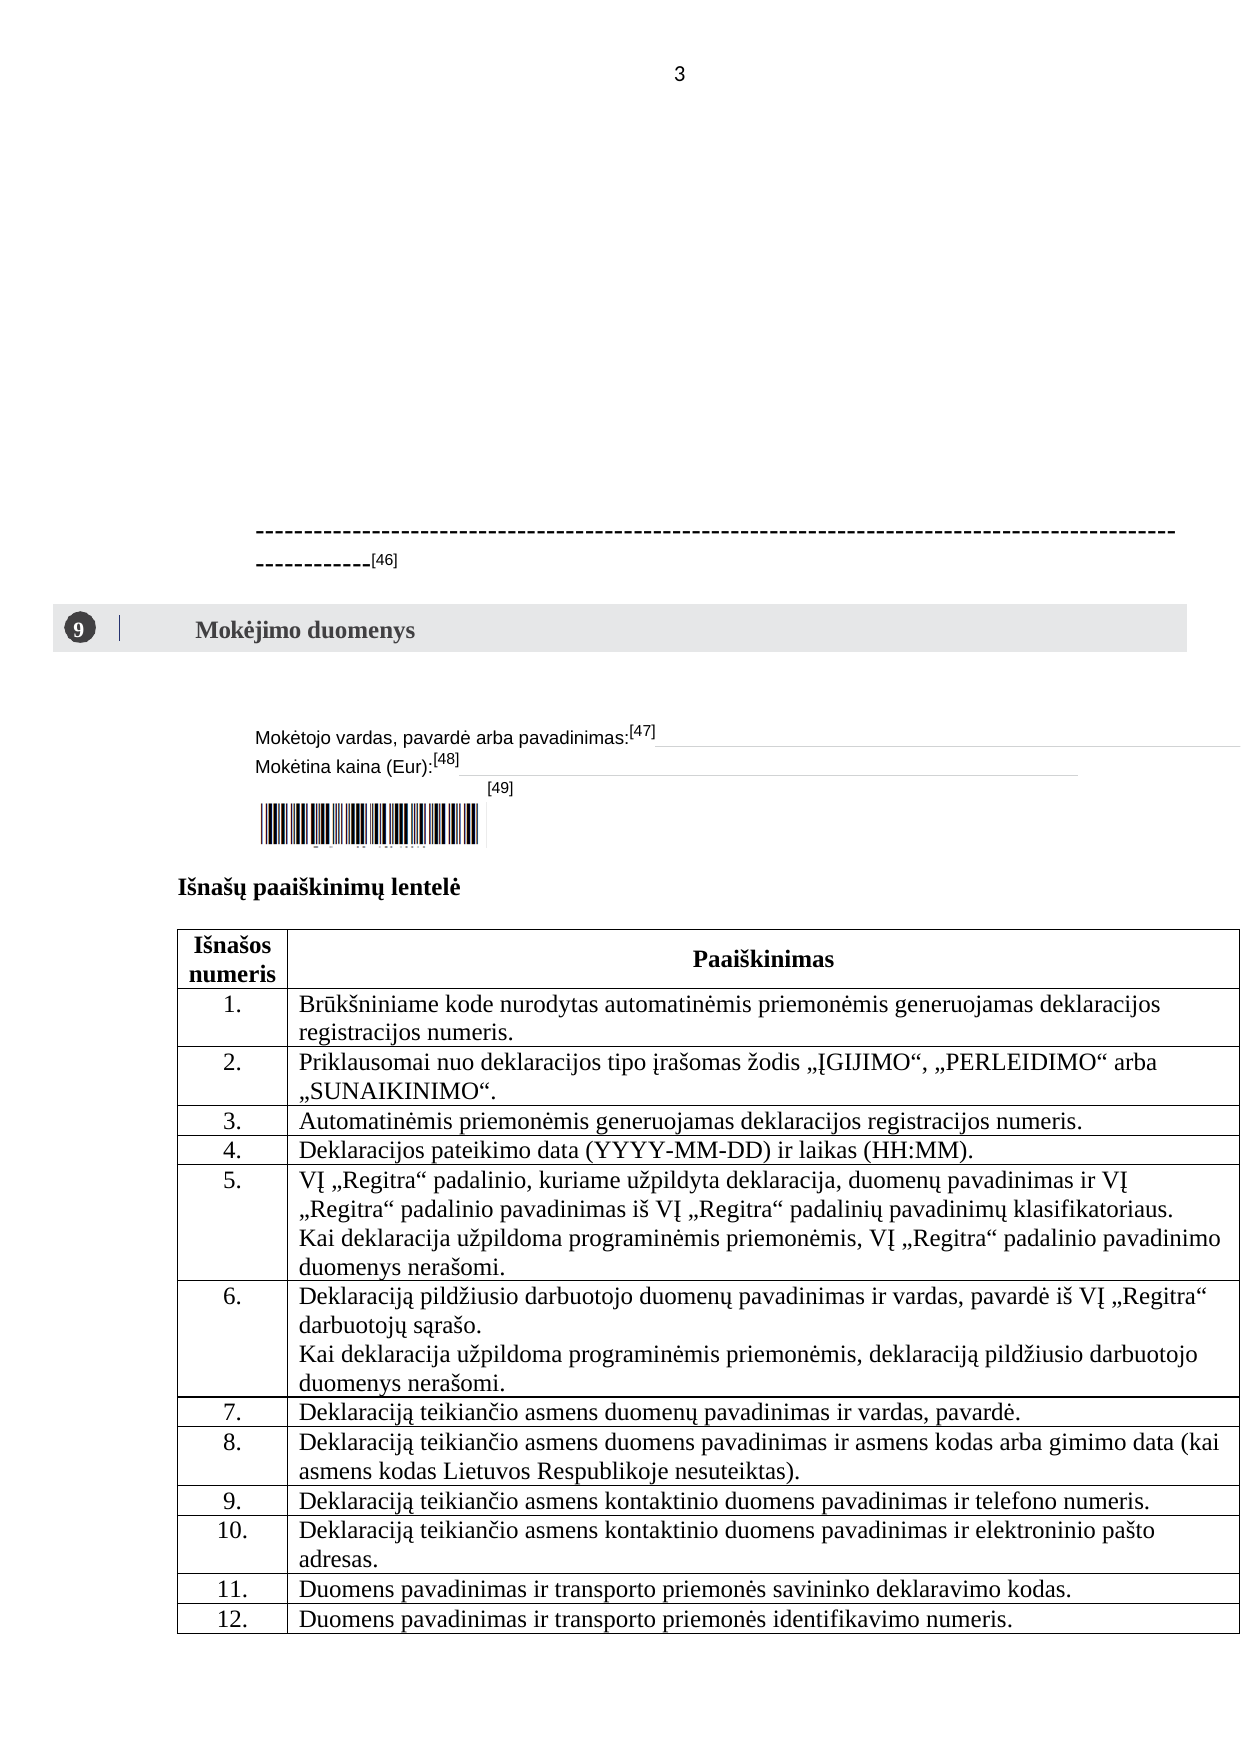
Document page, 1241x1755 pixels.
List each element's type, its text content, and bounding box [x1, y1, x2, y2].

table_cell Deklaraciją pildžiusio darbuotojo duomenų pavadinimas ir vardas, pavardė iš VĮ „Regitra“ darbuotojų sąrašo. Kai deklaracija užpildoma programinėmis priemonėmis, deklaraciją pildžiusio darbuotojo duomenys nerašomi. [288, 1281, 1239, 1396]
text Išnašų paaiškinimų lentelė [177, 872, 1181, 900]
table_cell Deklaraciją teikiančio asmens kontaktinio duomens pavadinimas ir telefono numeris. [288, 1486, 1239, 1514]
table_cell 8. [178, 1427, 287, 1485]
table_cell 11. [178, 1574, 287, 1603]
table_cell 4. [178, 1136, 287, 1164]
table_cell Duomens pavadinimas ir transporto priemonės savininko deklaravimo kodas. [288, 1574, 1239, 1603]
table_cell Brūkšniniame kode nurodytas automatinėmis priemonėmis generuojamas deklaracijos registracijos numeris. [288, 989, 1239, 1046]
table_cell Deklaracijos pateikimo data (YYYY-MM-DD) ir laikas (HH:MM). [288, 1136, 1239, 1164]
table_cell 6. [178, 1281, 287, 1396]
text Mokėtina kaina (Eur):[48] [49] [255, 750, 1181, 848]
table_cell 2. [178, 1047, 287, 1105]
table_cell Automatinėmis priemonėmis generuojamas deklaracijos registracijos numeris. [288, 1106, 1239, 1134]
table_header Paaiškinimas [288, 930, 1239, 988]
table_cell 7. [178, 1398, 287, 1426]
table_cell Priklausomai nuo deklaracijos tipo įrašomas žodis „ĮGIJIMO“, „PERLEIDIMO“ arba „SUNAIKINIMO“. [288, 1047, 1239, 1105]
table_cell Deklaraciją teikiančio asmens duomenų pavadinimas ir vardas, pavardė. [288, 1398, 1239, 1426]
table_cell 12. [178, 1604, 287, 1633]
table_cell Deklaraciją teikiančio asmens duomens pavadinimas ir asmens kodas arba gimimo data (kai asmens kodas Lietuvos Respublikoje nesuteiktas). [288, 1427, 1239, 1485]
text Mokėtojo vardas, pavardė arba pavadinimas:[47] [255, 721, 1181, 750]
table_header Išnašos numeris [178, 930, 287, 988]
table_cell 9. [178, 1486, 287, 1514]
table_cell 5. [178, 1165, 287, 1280]
table_cell 10. [178, 1516, 287, 1573]
table_cell Duomens pavadinimas ir transporto priemonės identifikavimo numeris. [288, 1604, 1239, 1633]
table_cell Deklaraciją teikiančio asmens kontaktinio duomens pavadinimas ir elektroninio pašto adresas. [288, 1516, 1239, 1573]
table_cell 3. [178, 1106, 287, 1134]
table_cell 1. [178, 989, 287, 1046]
table_cell VĮ „Regitra“ padalinio, kuriame užpildyta deklaracija, duomenų pavadinimas ir VĮ „Regitra“ padalinio pavadinimas iš VĮ „Regitra“ padalinių pavadinimų klasifikatoriaus. Kai deklaracija užpildoma programinėmis priemonėmis, VĮ „Regitra“ padalinio pavadinimo duomenys nerašomi. [288, 1165, 1239, 1280]
text -----------------------------------------------------------------------------------------------------------[46] [255, 513, 1181, 580]
